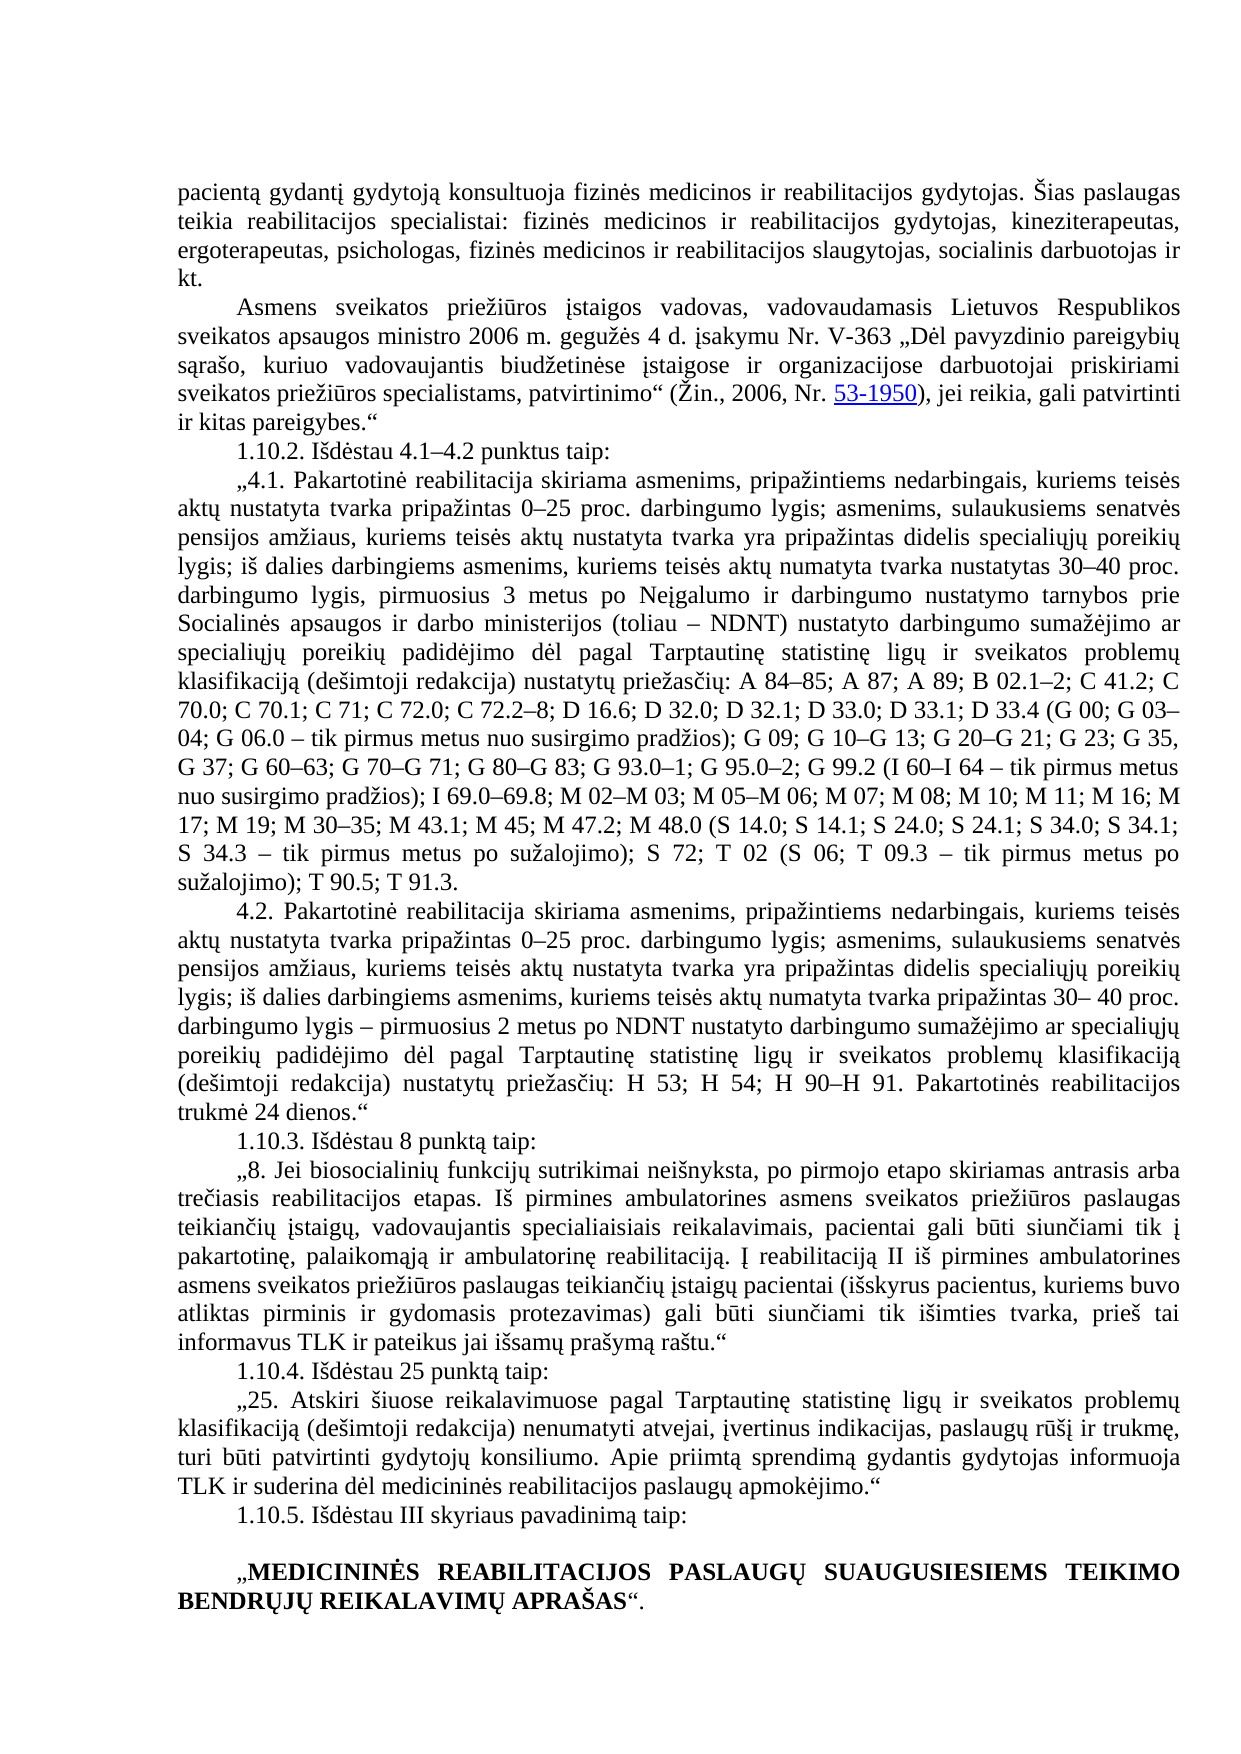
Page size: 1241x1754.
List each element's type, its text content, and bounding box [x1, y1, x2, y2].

text 4.2. Pakartotinė reabilitacija skiriama asmenims, pripažintiems nedarbingais, kuriems teisės aktų nustatyta tvarka pripažintas 0–25 proc. darbingumo lygis; asmenims, sulaukusiems senatvės pensijos amžiaus, kuriems teisės aktų nustatyta tvarka yra pripažintas didelis specialiųjų poreikių lygis; iš dalies darbingiems asmenims, kuriems teisės aktų numatyta tvarka pripažintas 30– 40 proc. darbingumo lygis – pirmuosius 2 metus po NDNT nustatyto darbingumo sumažėjimo ar specialiųjų poreikių padidėjimo dėl pagal Tarptautinę statistinę ligų ir sveikatos problemų klasifikaciją (dešimtoji redakcija) nustatytų priežasčių: H 53; H 54; H 90–H 91. Pakartotinės reabilitacijos trukmė 24 dienos.“ [177, 896, 1181, 1126]
text 1.10.4. Išdėstau 25 punktą taip: [177, 1356, 1181, 1385]
text 1.10.3. Išdėstau 8 punktą taip: [177, 1126, 1181, 1155]
text „25. Atskiri šiuose reikalavimuose pagal Tarptautinę statistinę ligų ir sveikatos problemų klasifikaciją (dešimtoji redakcija) nenumatyti atvejai, įvertinus indikacijas, paslaugų rūšį ir trukmę, turi būti patvirtinti gydytojų konsiliumo. Apie priimtą sprendimą gydantis gydytojas informuoja TLK ir suderina dėl medicininės reabilitacijos paslaugų apmokėjimo.“ [177, 1385, 1181, 1500]
text pacientą gydantį gydytoją konsultuoja fizinės medicinos ir reabilitacijos gydytojas. Šias paslaugas teikia reabilitacijos specialistai: fizinės medicinos ir reabilitacijos gydytojas, kineziterapeutas, ergoterapeutas, psichologas, fizinės medicinos ir reabilitacijos slaugytojas, socialinis darbuotojas ir kt. [177, 177, 1181, 292]
text „4.1. Pakartotinė reabilitacija skiriama asmenims, pripažintiems nedarbingais, kuriems teisės aktų nustatyta tvarka pripažintas 0–25 proc. darbingumo lygis; asmenims, sulaukusiems senatvės pensijos amžiaus, kuriems teisės aktų nustatyta tvarka yra pripažintas didelis specialiųjų poreikių lygis; iš dalies darbingiems asmenims, kuriems teisės aktų numatyta tvarka nustatytas 30–40 proc. darbingumo lygis, pirmuosius 3 metus po Neįgalumo ir darbingumo nustatymo tarnybos prie Socialinės apsaugos ir darbo ministerijos (toliau – NDNT) nustatyto darbingumo sumažėjimo ar specialiųjų poreikių padidėjimo dėl pagal Tarptautinę statistinę ligų ir sveikatos problemų klasifikaciją (dešimtoji redakcija) nustatytų priežasčių: A 84–85; A 87; A 89; B 02.1–2; C 41.2; C 70.0; C 70.1; C 71; C 72.0; C 72.2–8; D 16.6; D 32.0; D 32.1; D 33.0; D 33.1; D 33.4 (G 00; G 03–04; G 06.0 – tik pirmus metus nuo susirgimo pradžios); G 09; G 10–G 13; G 20–G 21; G 23; G 35, G 37; G 60–63; G 70–G 71; G 80–G 83; G 93.0–1; G 95.0–2; G 99.2 (I 60–I 64 – tik pirmus metus nuo susirgimo pradžios); I 69.0–69.8; M 02–M 03; M 05–M 06; M 07; M 08; M 10; M 11; M 16; M 17; M 19; M 30–35; M 43.1; M 45; M 47.2; M 48.0 (S 14.0; S 14.1; S 24.0; S 24.1; S 34.0; S 34.1; S 34.3 – tik pirmus metus po sužalojimo); S 72; T 02 (S 06; T 09.3 – tik pirmus metus po sužalojimo); T 90.5; T 91.3. [177, 465, 1181, 896]
text „MEDICININĖS REABILITACIJOS PASLAUGŲ SUAUGUSIESIEMS TEIKIMO BENDRŲJŲ REIKALAVIMŲ APRAŠAS“. [177, 1557, 1181, 1615]
text 1.10.2. Išdėstau 4.1–4.2 punktus taip: [177, 436, 1181, 465]
text Asmens sveikatos priežiūros įstaigos vadovas, vadovaudamasis Lietuvos Respublikos sveikatos apsaugos ministro 2006 m. gegužės 4 d. įsakymu Nr. V-363 „Dėl pavyzdinio pareigybių sąrašo, kuriuo vadovaujantis biudžetinėse įstaigose ir organizacijose darbuotojai priskiriami sveikatos priežiūros specialistams, patvirtinimo“ (Žin., 2006, Nr. 53-1950), jei reikia, gali patvirtinti ir kitas pareigybes.“ [177, 292, 1181, 436]
text „8. Jei biosocialinių funkcijų sutrikimai neišnyksta, po pirmojo etapo skiriamas antrasis arba trečiasis reabilitacijos etapas. Iš pirmines ambulatorines asmens sveikatos priežiūros paslaugas teikiančių įstaigų, vadovaujantis specialiaisiais reikalavimais, pacientai gali būti siunčiami tik į pakartotinę, palaikomąją ir ambulatorinę reabilitaciją. Į reabilitaciją II iš pirmines ambulatorines asmens sveikatos priežiūros paslaugas teikiančių įstaigų pacientai (išskyrus pacientus, kuriems buvo atliktas pirminis ir gydomasis protezavimas) gali būti siunčiami tik išimties tvarka, prieš tai informavus TLK ir pateikus jai išsamų prašymą raštu.“ [177, 1155, 1181, 1356]
text 1.10.5. Išdėstau III skyriaus pavadinimą taip: [177, 1500, 1181, 1528]
